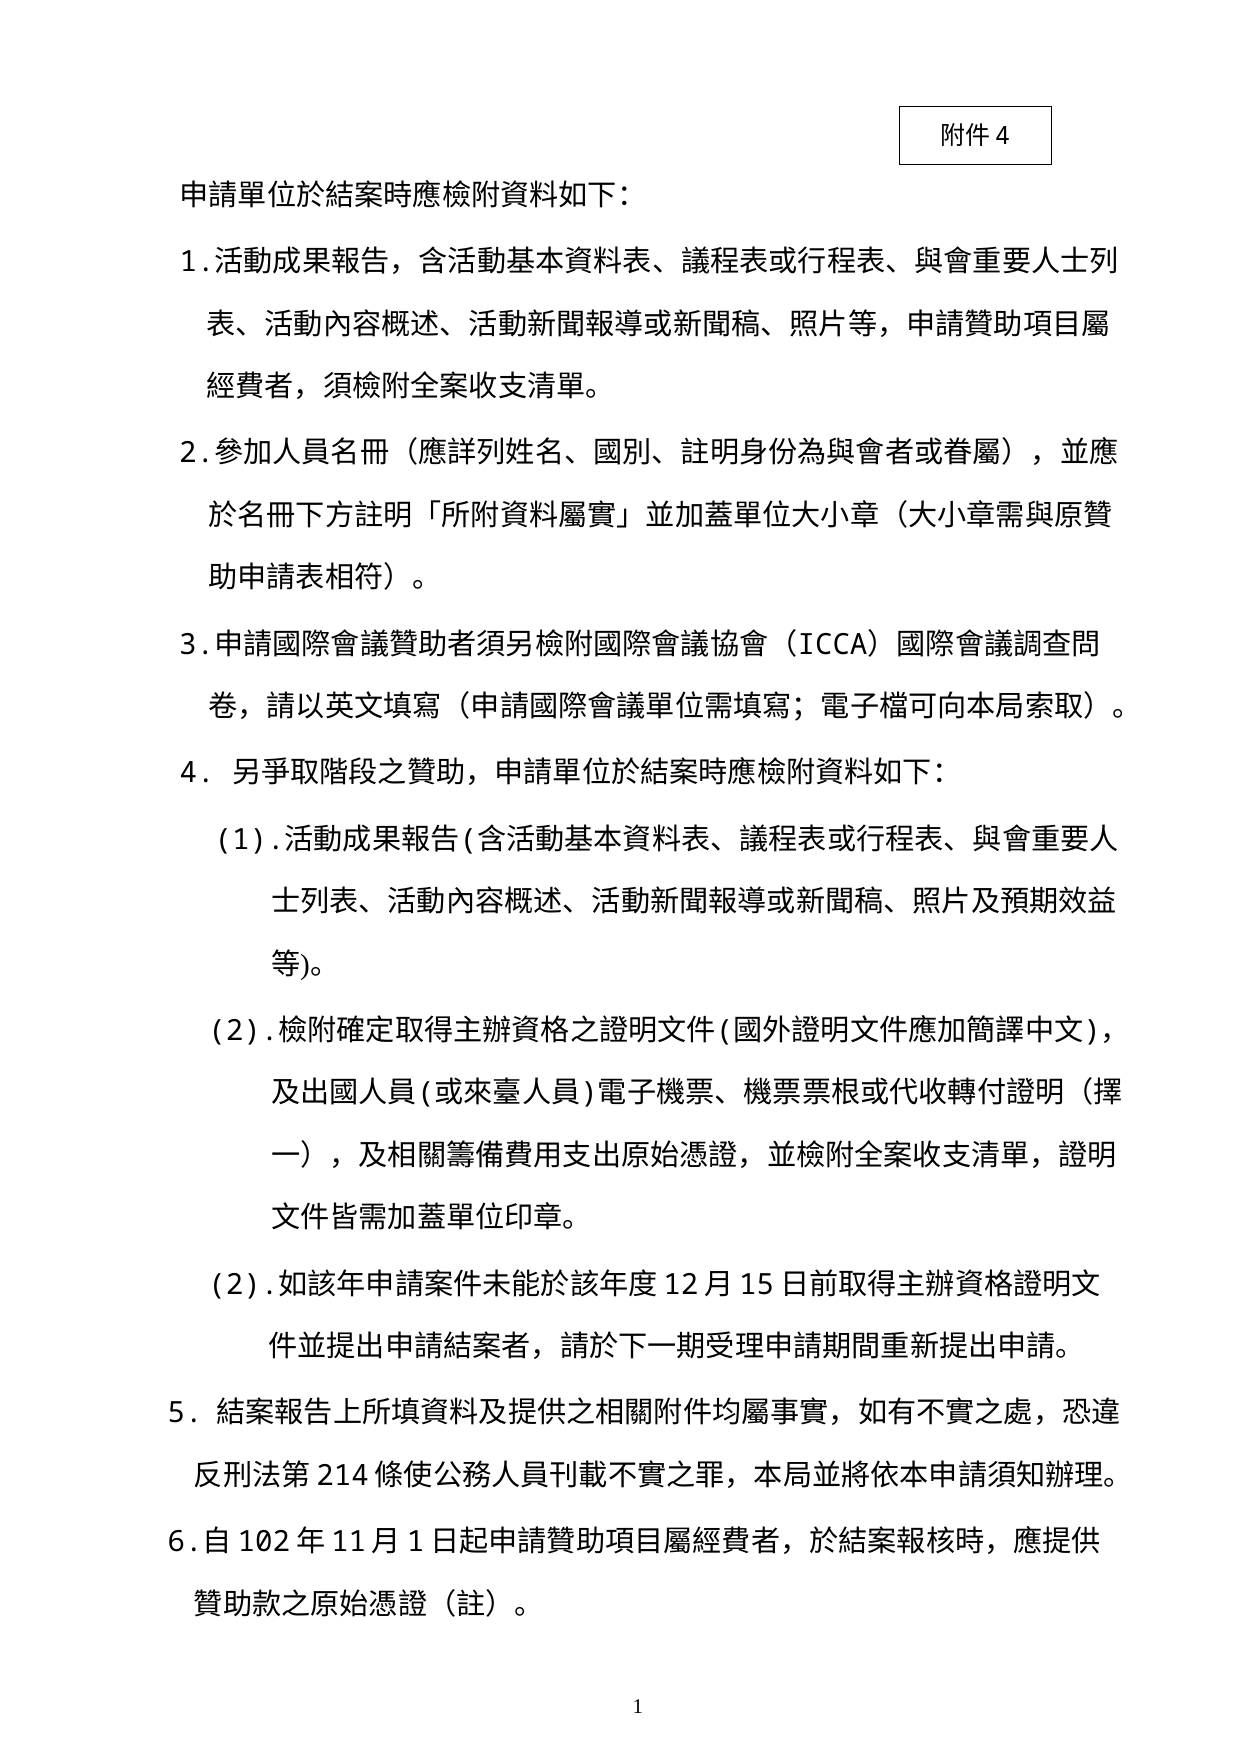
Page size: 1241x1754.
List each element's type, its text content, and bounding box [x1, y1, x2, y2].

text (2).檢附確定取得主辦資格之證明文件(國外證明文件應加簡譯中文)，及出國人員(或來臺人員)電子機票、機票票根或代收轉付證明（擇一），及相關籌備費用支出原始憑證，並檢附全案收支清單，證明文件皆需加蓋單位印章。 [208, 990, 1125, 1240]
text 6.自102年11月1日起申請贊助項目屬經費者，於結案報核時，應提供贊助款之原始憑證（註）。 [150, 1502, 1125, 1627]
text (1).活動成果報告(含活動基本資料表、議程表或行程表、與會重要人士列表、活動內容概述、活動新聞報導或新聞稿、照片及預期效益等)。 [179, 799, 1125, 987]
text 3.申請國際會議贊助者須另檢附國際會議協會（ICCA）國際會議調查問卷，請以英文填寫（申請國際會議單位需填寫；電子檔可向本局索取）。 [179, 604, 1125, 729]
text 5. 結案報告上所填資料及提供之相關附件均屬事實，如有不實之處，恐違反刑法第214條使公務人員刊載不實之罪，本局並將依本申請須知辦理。 [150, 1373, 1125, 1498]
text 1.活動成果報告，含活動基本資料表、議程表或行程表、與會重要人士列表、活動內容概述、活動新聞報導或新聞稿、照片等，申請贊助項目屬經費者，須檢附全案收支清單。 [179, 222, 1125, 409]
text 附件4 [908, 116, 1042, 152]
text 4. 另爭取階段之贊助，申請單位於結案時應檢附資料如下： [179, 733, 1125, 795]
text (2).如該年申請案件未能於該年度12月15日前取得主辦資格證明文件並提出申請結案者，請於下一期受理申請期間重新提出申請。 [208, 1244, 1125, 1369]
text 2.參加人員名冊（應詳列姓名、國別、註明身份為與會者或眷屬），並應於名冊下方註明「所附資料屬實」並加蓋單位大小章（大小章需與原贊助申請表相符）。 [179, 413, 1125, 600]
text 申請單位於結案時應檢附資料如下： [179, 155, 1125, 218]
